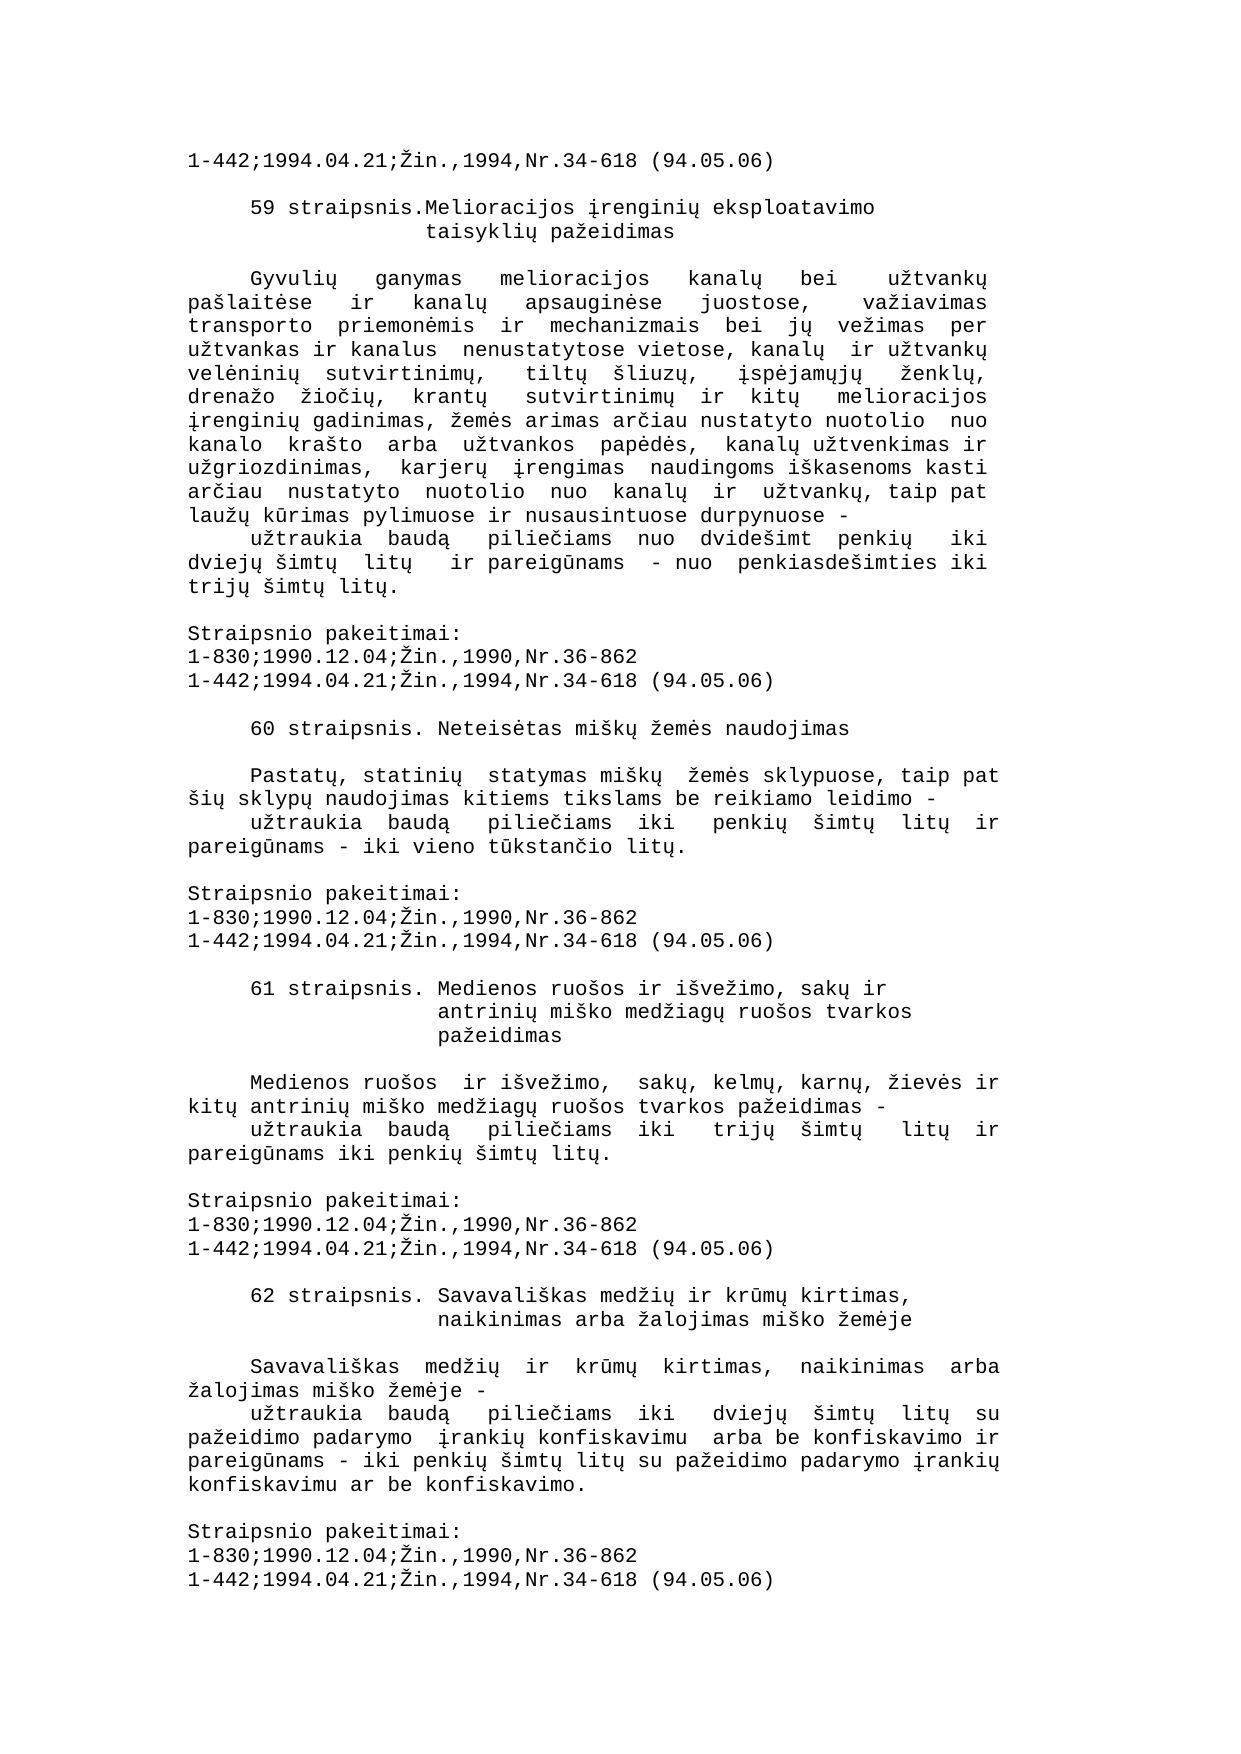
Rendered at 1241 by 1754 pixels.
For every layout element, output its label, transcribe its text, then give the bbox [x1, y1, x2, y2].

text transporto priemonėmis ir mechanizmais bei jų vežimas per [187, 316, 1053, 339]
text 1-830;1990.12.04;Žin.,1990,Nr.36-862 [187, 1214, 1053, 1238]
text pašlaitėse ir kanalų apsauginėse juostose, važiavimas [187, 292, 1053, 316]
text 1-442;1994.04.21;Žin.,1994,Nr.34-618 (94.05.06) [187, 670, 1053, 694]
text konfiskavimu ar be konfiskavimo. [187, 1474, 1053, 1498]
text drenažo žiočių, krantų sutvirtinimų ir kitų melioracijos [187, 386, 1053, 410]
text antrinių miško medžiagų ruošos tvarkos [187, 1001, 1053, 1025]
text Straipsnio pakeitimai: [187, 1190, 1053, 1214]
text šių sklypų naudojimas kitiems tikslams be reikiamo leidimo - [187, 788, 1053, 812]
text 1-442;1994.04.21;Žin.,1994,Nr.34-618 (94.05.06) [187, 1569, 1053, 1592]
text įrenginių gadinimas, žemės arimas arčiau nustatyto nuotolio nuo [187, 410, 1053, 434]
text Straipsnio pakeitimai: [187, 1521, 1053, 1545]
text dviejų šimtų litų ir pareigūnams - nuo penkiasdešimties iki [187, 552, 1053, 576]
text Medienos ruošos ir išvežimo, sakų, kelmų, karnų, žievės ir [187, 1072, 1053, 1096]
text 1-830;1990.12.04;Žin.,1990,Nr.36-862 [187, 1545, 1053, 1569]
text Savavališkas medžių ir krūmų kirtimas, naikinimas arba [187, 1356, 1053, 1379]
text 62 straipsnis. Savavališkas medžių ir krūmų kirtimas, [187, 1285, 1053, 1309]
text žalojimas miško žemėje - [187, 1379, 1053, 1403]
text 1-442;1994.04.21;Žin.,1994,Nr.34-618 (94.05.06) [187, 150, 1053, 174]
text Straipsnio pakeitimai: [187, 883, 1053, 907]
text 1-442;1994.04.21;Žin.,1994,Nr.34-618 (94.05.06) [187, 930, 1053, 954]
text taisyklių pažeidimas [187, 221, 1053, 244]
text 61 straipsnis. Medienos ruošos ir išvežimo, sakų ir [187, 978, 1053, 1001]
text 60 straipsnis. Neteisėtas miškų žemės naudojimas [187, 717, 1053, 741]
text 1-442;1994.04.21;Žin.,1994,Nr.34-618 (94.05.06) [187, 1238, 1053, 1261]
text užtraukia baudą piliečiams iki penkių šimtų litų ir [187, 812, 1053, 836]
text užgriozdinimas, karjerų įrengimas naudingoms iškasenoms kasti [187, 457, 1053, 481]
text trijų šimtų litų. [187, 576, 1053, 599]
text velėninių sutvirtinimų, tiltų šliuzų, įspėjamųjų ženklų, [187, 363, 1053, 386]
text naikinimas arba žalojimas miško žemėje [187, 1309, 1053, 1332]
text kanalo krašto arba užtvankos papėdės, kanalų užtvenkimas ir [187, 434, 1053, 457]
text 1-830;1990.12.04;Žin.,1990,Nr.36-862 [187, 647, 1053, 670]
text pareigūnams iki penkių šimtų litų. [187, 1143, 1053, 1167]
text užtraukia baudą piliečiams iki dviejų šimtų litų su [187, 1403, 1053, 1427]
text užtvankas ir kanalus nenustatytose vietose, kanalų ir užtvankų [187, 339, 1053, 363]
text pareigūnams - iki vieno tūkstančio litų. [187, 836, 1053, 859]
text arčiau nustatyto nuotolio nuo kanalų ir užtvankų, taip pat [187, 481, 1053, 505]
text užtraukia baudą piliečiams iki trijų šimtų litų ir [187, 1119, 1053, 1143]
text Straipsnio pakeitimai: [187, 623, 1053, 647]
text 1-830;1990.12.04;Žin.,1990,Nr.36-862 [187, 907, 1053, 930]
text Gyvulių ganymas melioracijos kanalų bei užtvankų [187, 268, 1053, 292]
text užtraukia baudą piliečiams nuo dvidešimt penkių iki [187, 528, 1053, 552]
text 59 straipsnis.Melioracijos įrenginių eksploatavimo [187, 197, 1053, 221]
text pareigūnams - iki penkių šimtų litų su pažeidimo padarymo įrankių [187, 1451, 1053, 1474]
text Pastatų, statinių statymas miškų žemės sklypuose, taip pat [187, 765, 1053, 788]
text pažeidimas [187, 1025, 1053, 1048]
text pažeidimo padarymo įrankių konfiskavimu arba be konfiskavimo ir [187, 1427, 1053, 1451]
text laužų kūrimas pylimuose ir nusausintuose durpynuose - [187, 505, 1053, 528]
text kitų antrinių miško medžiagų ruošos tvarkos pažeidimas - [187, 1096, 1053, 1119]
